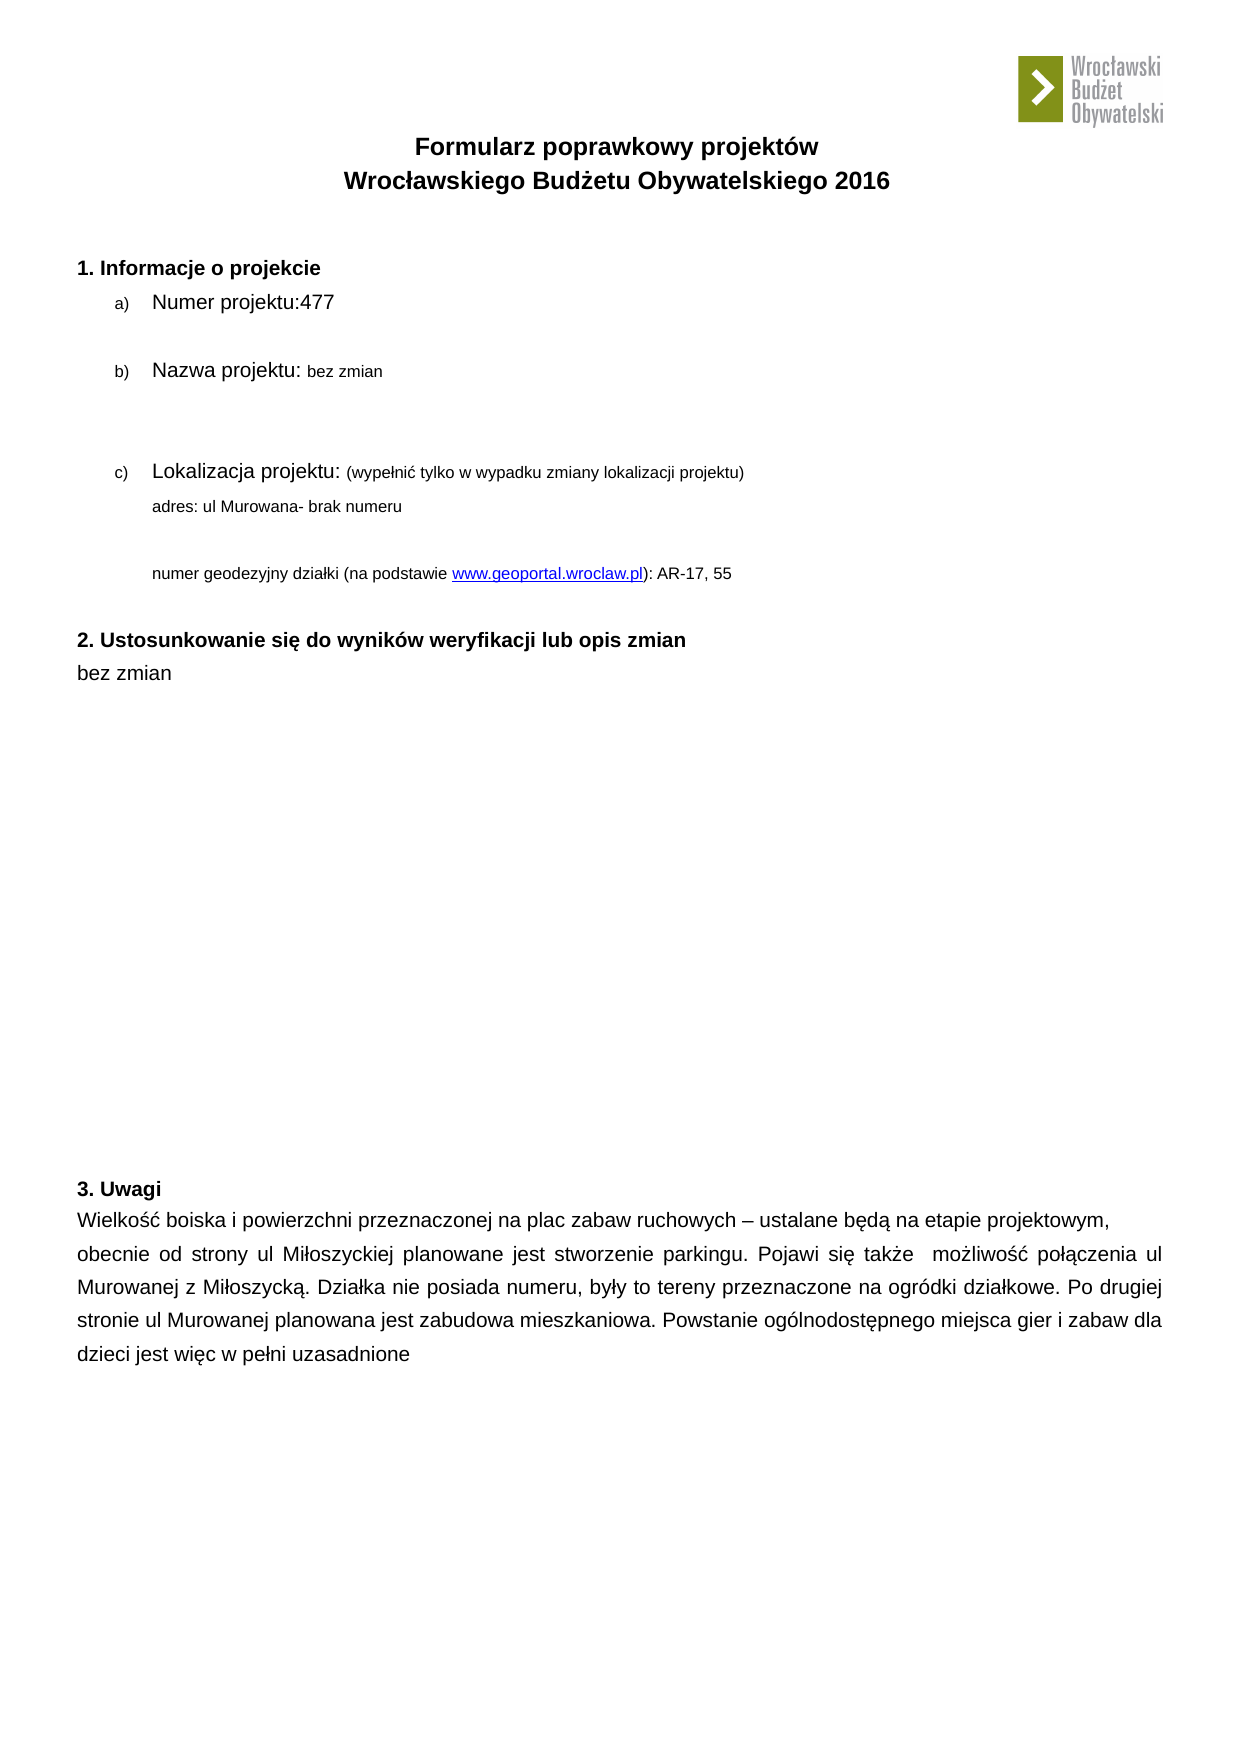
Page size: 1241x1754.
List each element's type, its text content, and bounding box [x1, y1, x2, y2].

text numer geodezyjny działki (na podstawie www.geoportal.wroclaw.pl): AR-17, 55 [152, 553, 1163, 586]
subtitle Formularz poprawkowy projektów [77, 129, 1163, 162]
text bez zmian [77, 654, 1163, 687]
text 3. Uwagi [77, 1177, 1163, 1201]
text adres: ul Murowana- brak numeru [152, 485, 1163, 519]
list Lokalizacja projektu: (wypełnić tylko w wypadku zmiany lokalizacji projektu) [114, 452, 1163, 485]
text 1. Informacje o projekcie [77, 249, 1163, 282]
list Numer projektu:477 [114, 283, 1163, 316]
text Wielkość boiska i powierzchni przeznaczonej na plac zabaw ruchowych – ustalane będą na etapie projektowym, [77, 1201, 1163, 1234]
text obecnie od strony ul Miłoszyckiej planowane jest stworzenie parkingu. Pojawi się także możliwość połączenia ul Murowanej z Miłoszycką. Działka nie posiada numeru, były to tereny przeznaczone na ogródki działkowe. Po drugiej stronie ul Murowanej planowana jest zabudowa mieszkaniowa. Powstanie ogólnodostępnego miejsca gier i zabaw dla dzieci jest więc w pełni uzasadnione [77, 1234, 1163, 1368]
text 2. Ustosunkowanie się do wyników weryfikacji lub opis zmian [77, 620, 1163, 654]
subtitle Wrocławskiego Budżetu Obywatelskiego 2016 [77, 162, 1163, 196]
list Nazwa projektu: bez zmian [114, 350, 1163, 384]
